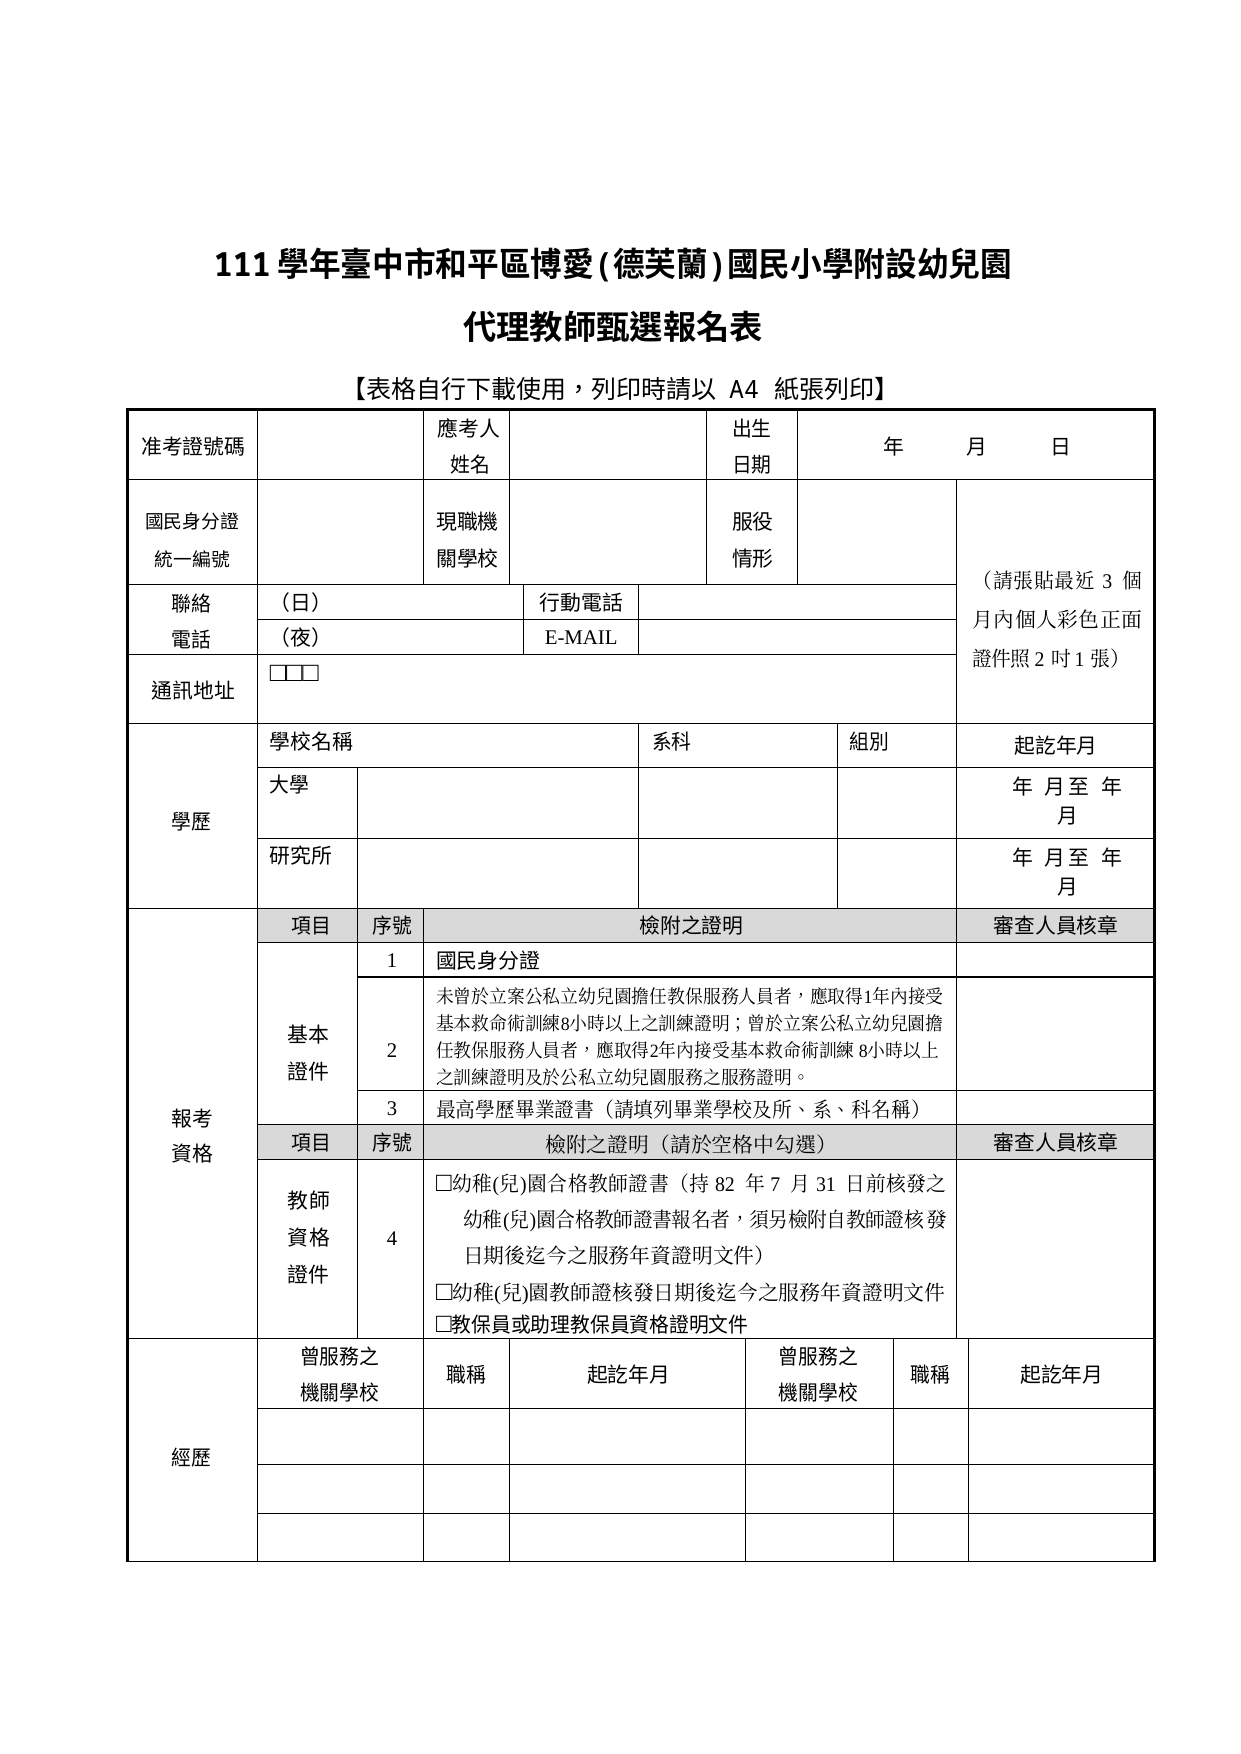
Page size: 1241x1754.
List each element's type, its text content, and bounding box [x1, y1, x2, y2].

table_cell 年 月至 年 月 [957, 768, 1153, 838]
table_cell 曾服務之 機關學校 [258, 1339, 423, 1408]
table_cell 職稱 [894, 1339, 968, 1408]
table_cell [746, 1409, 893, 1464]
table_cell [424, 1409, 509, 1464]
table_cell [258, 1514, 423, 1561]
table_cell [639, 839, 837, 907]
table_cell [258, 1409, 423, 1464]
table_cell [510, 1409, 745, 1464]
table_cell （夜） [258, 620, 523, 654]
table_cell （日） [258, 585, 523, 619]
table_cell 教師資格證件 [258, 1160, 357, 1338]
table_header 出生 日期 [707, 411, 797, 479]
table_cell 審查人員核章 [957, 909, 1153, 942]
table_header [510, 411, 706, 479]
table_cell [510, 480, 706, 584]
table_header 應考人 姓名 [424, 411, 509, 479]
table_header [258, 411, 423, 479]
table_cell □幼稚(兒)園合格教師證書（持 82 年 7 月 31 日前核發之幼稚(兒)園合格教師證書報名者，須另檢附自教師證核發日期後迄今之服務年資證明文件） □幼稚(兒)園教師證核發日期後迄今之服務年資證明文件 □教保員或助理教保員資格證明文件 [424, 1160, 956, 1338]
table_cell [746, 1465, 893, 1512]
table_cell 項目 [258, 1125, 357, 1159]
table_cell [894, 1465, 968, 1512]
table_cell 行動電話 [524, 585, 638, 619]
table_cell [957, 1160, 1153, 1338]
table_cell [894, 1514, 968, 1561]
table_cell 未曾於立案公私立幼兒園擔任教保服務人員者，應取得1年內接受基本救命術訓練8小時以上之訓練證明；曾於立案公私立幼兒園擔任教保服務人員者，應取得2年內接受基本救命術訓練8小時以上之訓練證明及於公私立幼兒園服務之服務證明。 [424, 978, 956, 1090]
table_cell 大學 [258, 768, 357, 838]
table_cell [969, 1465, 1153, 1512]
table_cell [746, 1514, 893, 1561]
table_cell [957, 943, 1153, 976]
table_cell 職稱 [424, 1339, 509, 1408]
table_cell 1 [358, 943, 423, 976]
table_cell [639, 585, 956, 619]
table_cell （請張貼最近 3 個月內個人彩色正面證件照 2 吋 1 張） [957, 480, 1153, 723]
table_cell [258, 480, 423, 584]
table_cell [358, 768, 638, 838]
table_cell 經歷 [129, 1339, 257, 1561]
table_cell [510, 1514, 745, 1561]
table_cell 學校名稱 [258, 724, 638, 767]
table_cell 服役情形 [707, 480, 797, 584]
table_cell 序號 [358, 909, 423, 942]
table_cell 項目 [258, 909, 357, 942]
table_cell 研究所 [258, 839, 357, 907]
table_cell [639, 620, 956, 654]
table_cell 3 [358, 1091, 423, 1124]
table_cell 最高學歷畢業證書（請填列畢業學校及所、系、科名稱） [424, 1091, 956, 1124]
table_cell [639, 768, 837, 838]
table_cell [258, 1465, 423, 1512]
table_cell 起訖年月 [510, 1339, 745, 1408]
table_cell 組別 [838, 724, 956, 767]
table_cell 檢附之證明（請於空格中勾選） [424, 1125, 956, 1159]
table_cell 學歷 [129, 724, 257, 907]
table_cell [894, 1409, 968, 1464]
table_cell [798, 480, 956, 584]
table_cell 現職機關學校 [424, 480, 509, 584]
table_cell 4 [358, 1160, 423, 1338]
table_cell 系科 [639, 724, 837, 767]
table_header 准考證號碼 [129, 411, 257, 479]
table_cell [424, 1465, 509, 1512]
table_cell 2 [358, 978, 423, 1090]
table_cell 序號 [358, 1125, 423, 1159]
table_cell 起訖年月 [957, 724, 1153, 767]
text 【表格自行下載使用，列印時請以 A4 紙張列印】 [112, 346, 1128, 408]
table_cell E-MAIL [524, 620, 638, 654]
table_cell 審查人員核章 [957, 1125, 1153, 1159]
table_cell 國民身分證統一編號 [129, 480, 257, 584]
table_cell 通訊地址 [129, 655, 257, 723]
table_header 年 月 日 [798, 411, 1153, 479]
table_cell 國民身分證 [424, 943, 956, 976]
table_cell [358, 839, 638, 907]
table_cell 聯絡 電話 [129, 585, 257, 654]
text 代理教師甄選報名表 [112, 283, 1113, 346]
table_cell 檢附之證明 [424, 909, 956, 942]
table_cell □□□ [258, 655, 956, 723]
table_cell [957, 1091, 1153, 1124]
table_cell 報考資格 [129, 909, 257, 1338]
table_cell 基本證件 [258, 943, 357, 1124]
table_cell [957, 978, 1153, 1090]
table_cell [969, 1514, 1153, 1561]
table_cell [510, 1465, 745, 1512]
table_cell [838, 768, 956, 838]
table_cell [838, 839, 956, 907]
table_cell 年 月至 年 月 [957, 839, 1153, 907]
table_cell [969, 1409, 1153, 1464]
table_cell [424, 1514, 509, 1561]
text 111學年臺中市和平區博愛(德芙蘭)國民小學附設幼兒園 [112, 221, 1113, 283]
table_cell 起訖年月 [969, 1339, 1153, 1408]
table_cell 曾服務之 機關學校 [746, 1339, 893, 1408]
